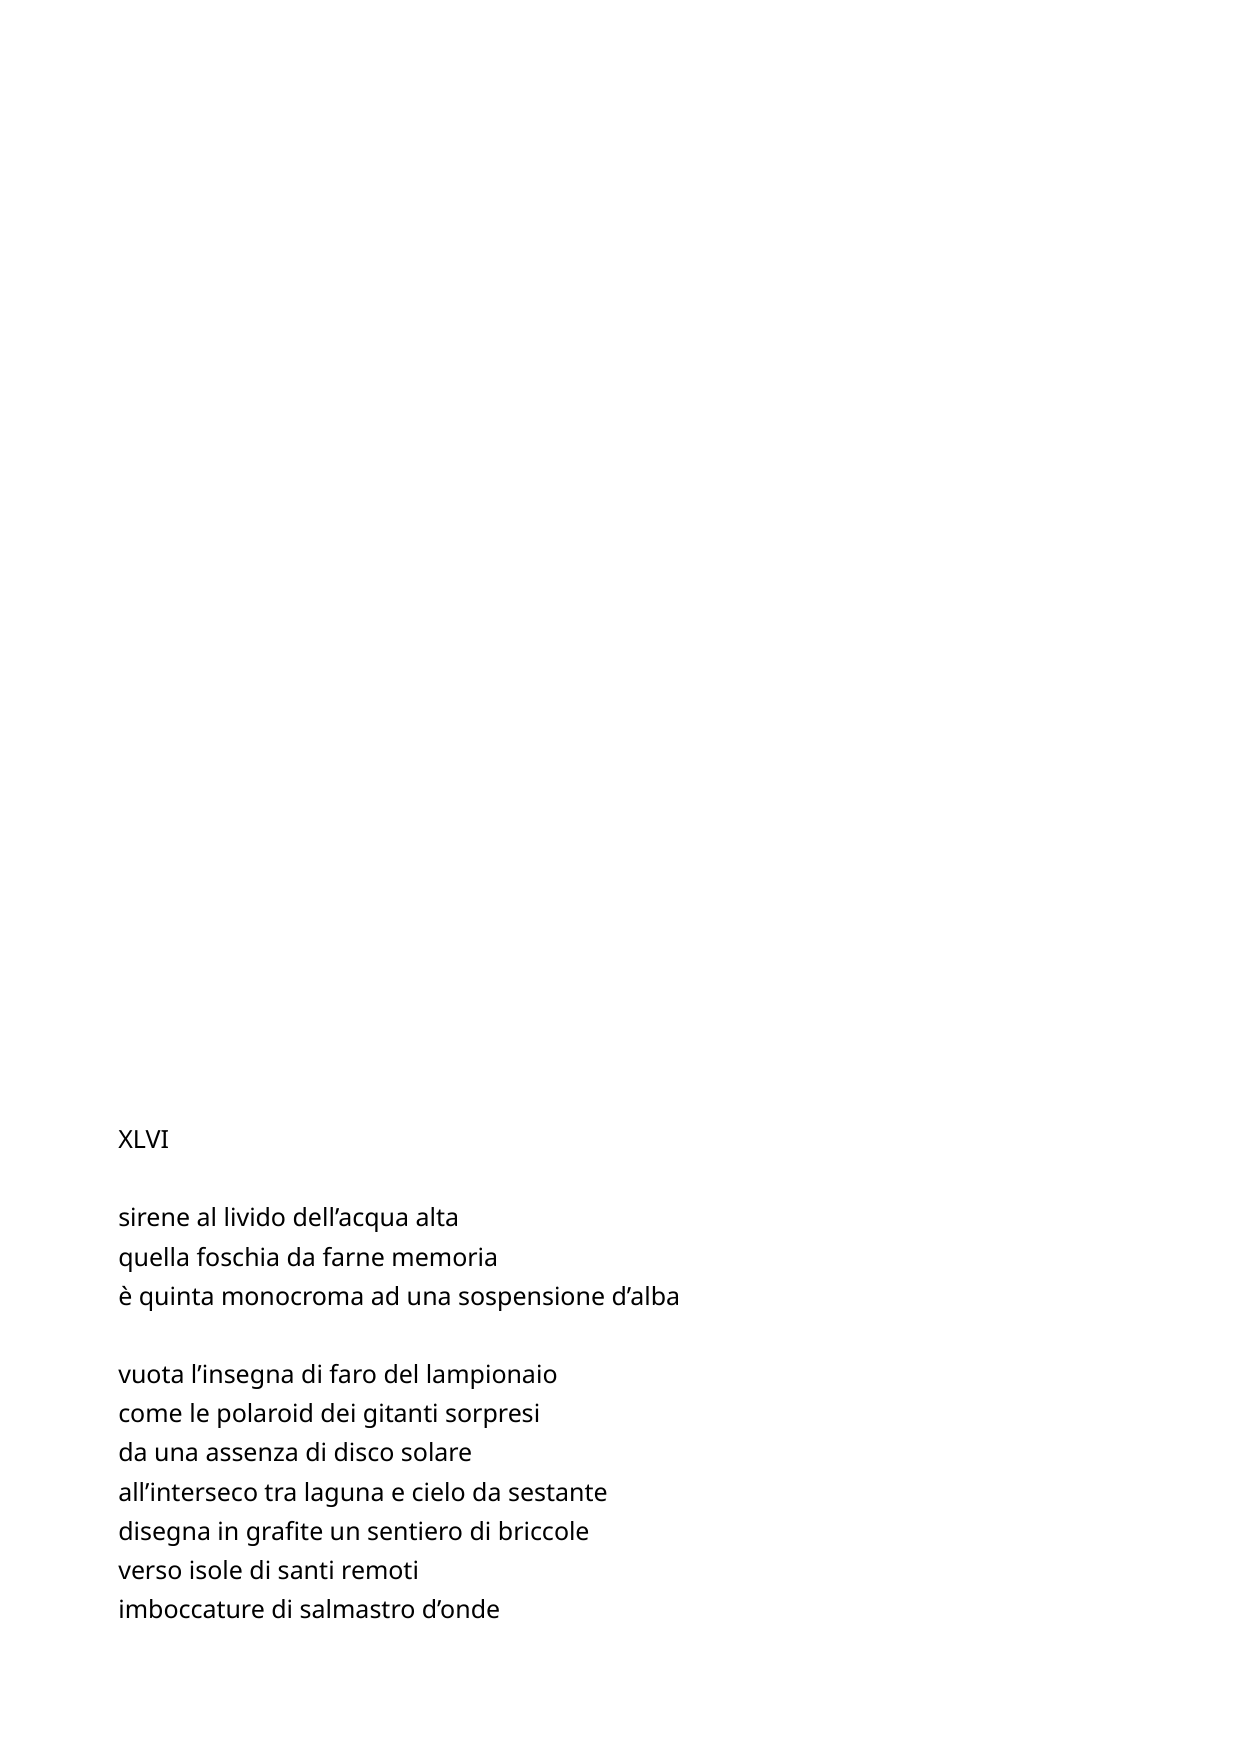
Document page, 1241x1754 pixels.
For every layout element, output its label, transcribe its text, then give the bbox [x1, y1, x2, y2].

text verso isole di santi remoti [118, 1552, 1122, 1587]
text imboccature di salmastro d’onde [118, 1592, 1122, 1626]
text all’interseco tra laguna e cielo da sestante [118, 1474, 1122, 1508]
text da una assenza di disco solare [118, 1435, 1122, 1469]
text vuota l’insegna di faro del lampionaio [118, 1357, 1122, 1391]
text quella foschia da farne memoria [118, 1239, 1122, 1273]
text come le polaroid dei gitanti sorpresi [118, 1396, 1122, 1430]
text sirene al livido dell’acqua alta [118, 1200, 1122, 1234]
text XLVI [118, 1122, 1122, 1156]
text è quinta monocroma ad una sospensione d’alba [118, 1278, 1122, 1312]
text disegna in grafite un sentiero di briccole [118, 1513, 1122, 1547]
